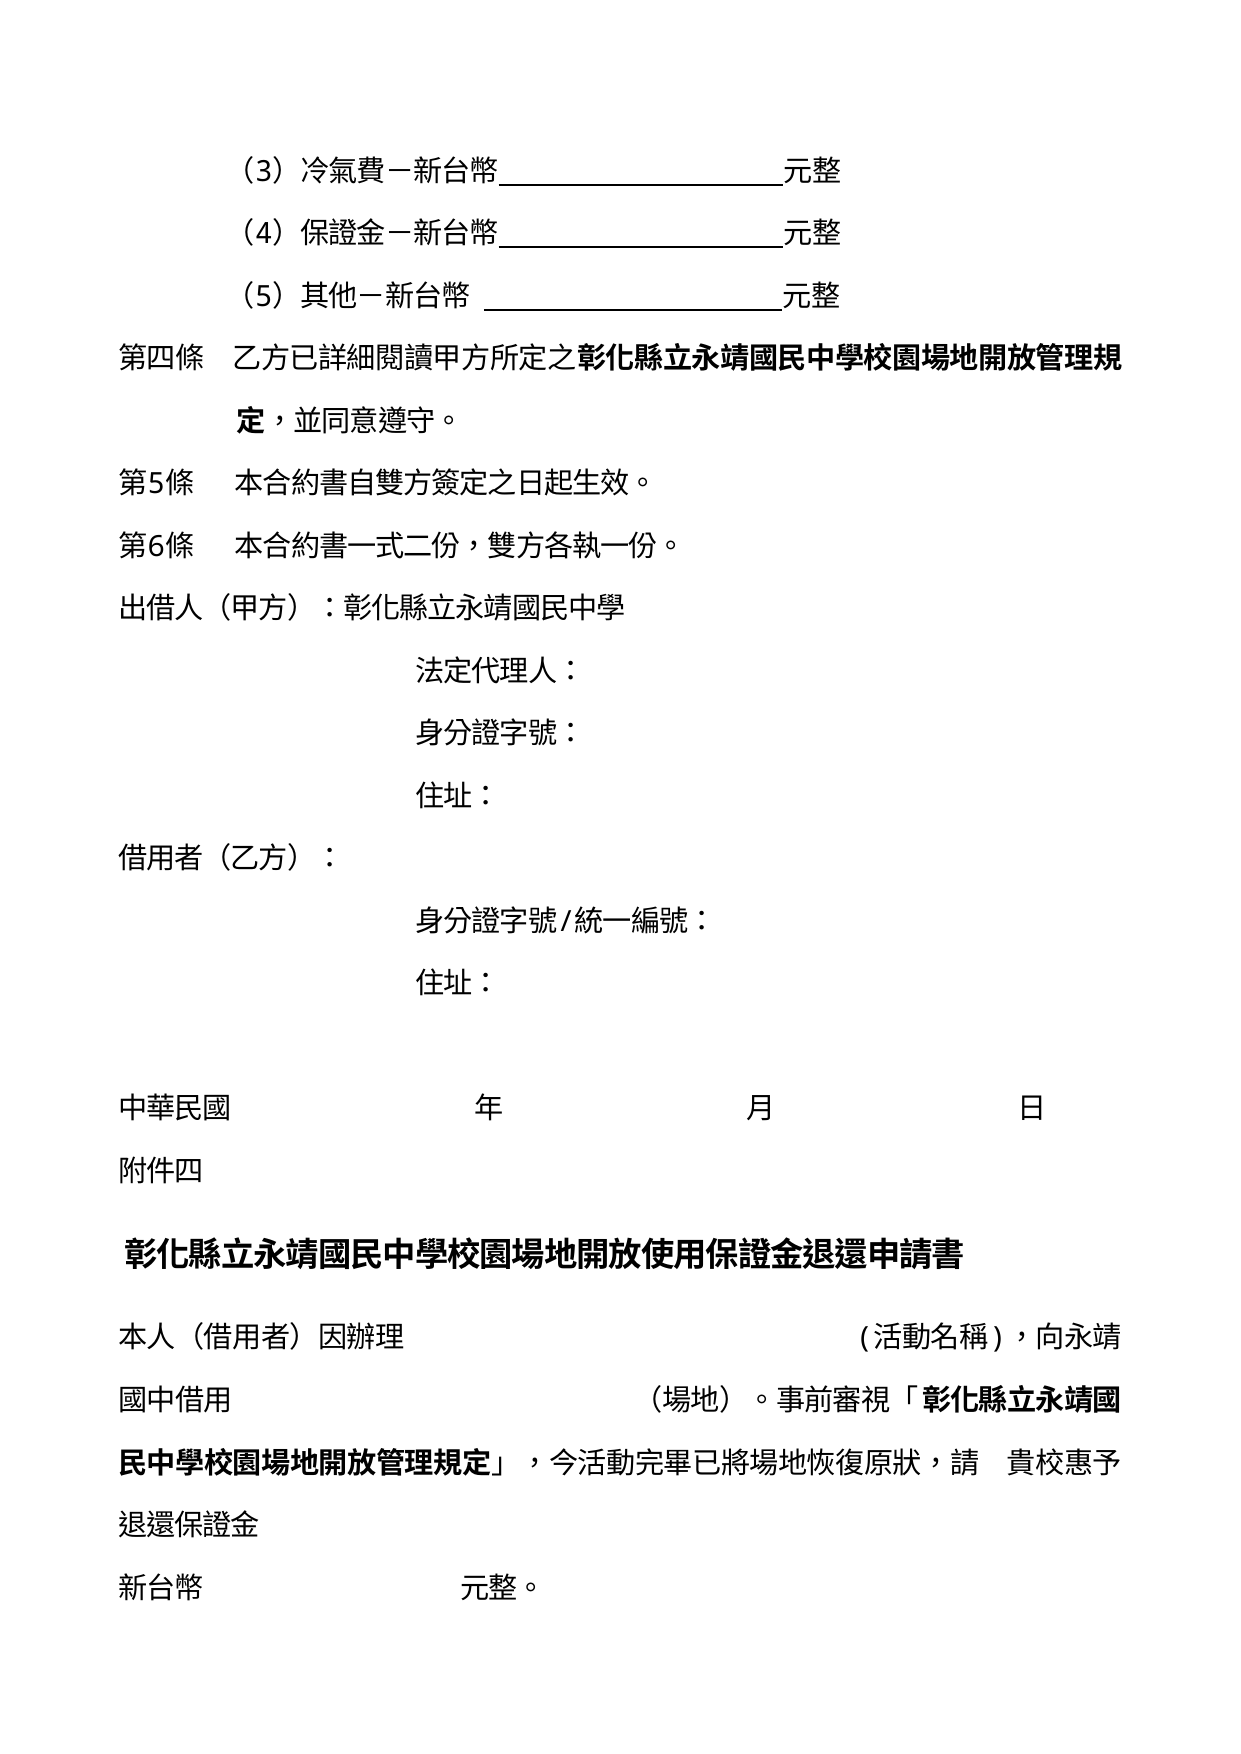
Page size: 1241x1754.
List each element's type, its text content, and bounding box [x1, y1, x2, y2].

text 出借人（甲方）：彰化縣立永靖國民中學 [118, 564, 1122, 627]
text 身分證字號： [118, 689, 1122, 752]
text 中華民國 年 月 日 [118, 1064, 1122, 1127]
text 新台幣 元整。 [118, 1544, 1122, 1606]
text 住址： [118, 752, 1122, 814]
text 身分證字號/統一編號： [118, 877, 1122, 939]
text 彰化縣立永靖國民中學校園場地開放使用保證金退還申請書 [124, 1210, 1116, 1273]
text 借用者（乙方）： [118, 814, 1122, 877]
list 本合約書一式二份，雙方各執一份。 [118, 502, 1122, 564]
list 本合約書自雙方簽定之日起生效。 [118, 439, 1122, 502]
text 第四條 乙方已詳細閱讀甲方所定之彰化縣立永靖國民中學校園場地開放管理規定，並同意遵守。 [118, 314, 1122, 439]
text 本人（借用者）因辦理 (活動名稱)，向永靖國中借用 （場地）。事前審視「彰化縣立永靖國民中學校園場地開放管理規定」，今活動完畢已將場地恢復原狀，請 貴校惠予退還保證金 [118, 1294, 1122, 1544]
text 附件四 [118, 1127, 1122, 1189]
text 住址： [118, 939, 1122, 1002]
text （5）其他－新台幣 元整 [226, 252, 1122, 314]
text （4）保證金－新台幣 元整 [226, 189, 1122, 252]
text 法定代理人： [118, 627, 1122, 689]
text （3）冷氣費－新台幣 元整 [226, 127, 1122, 189]
